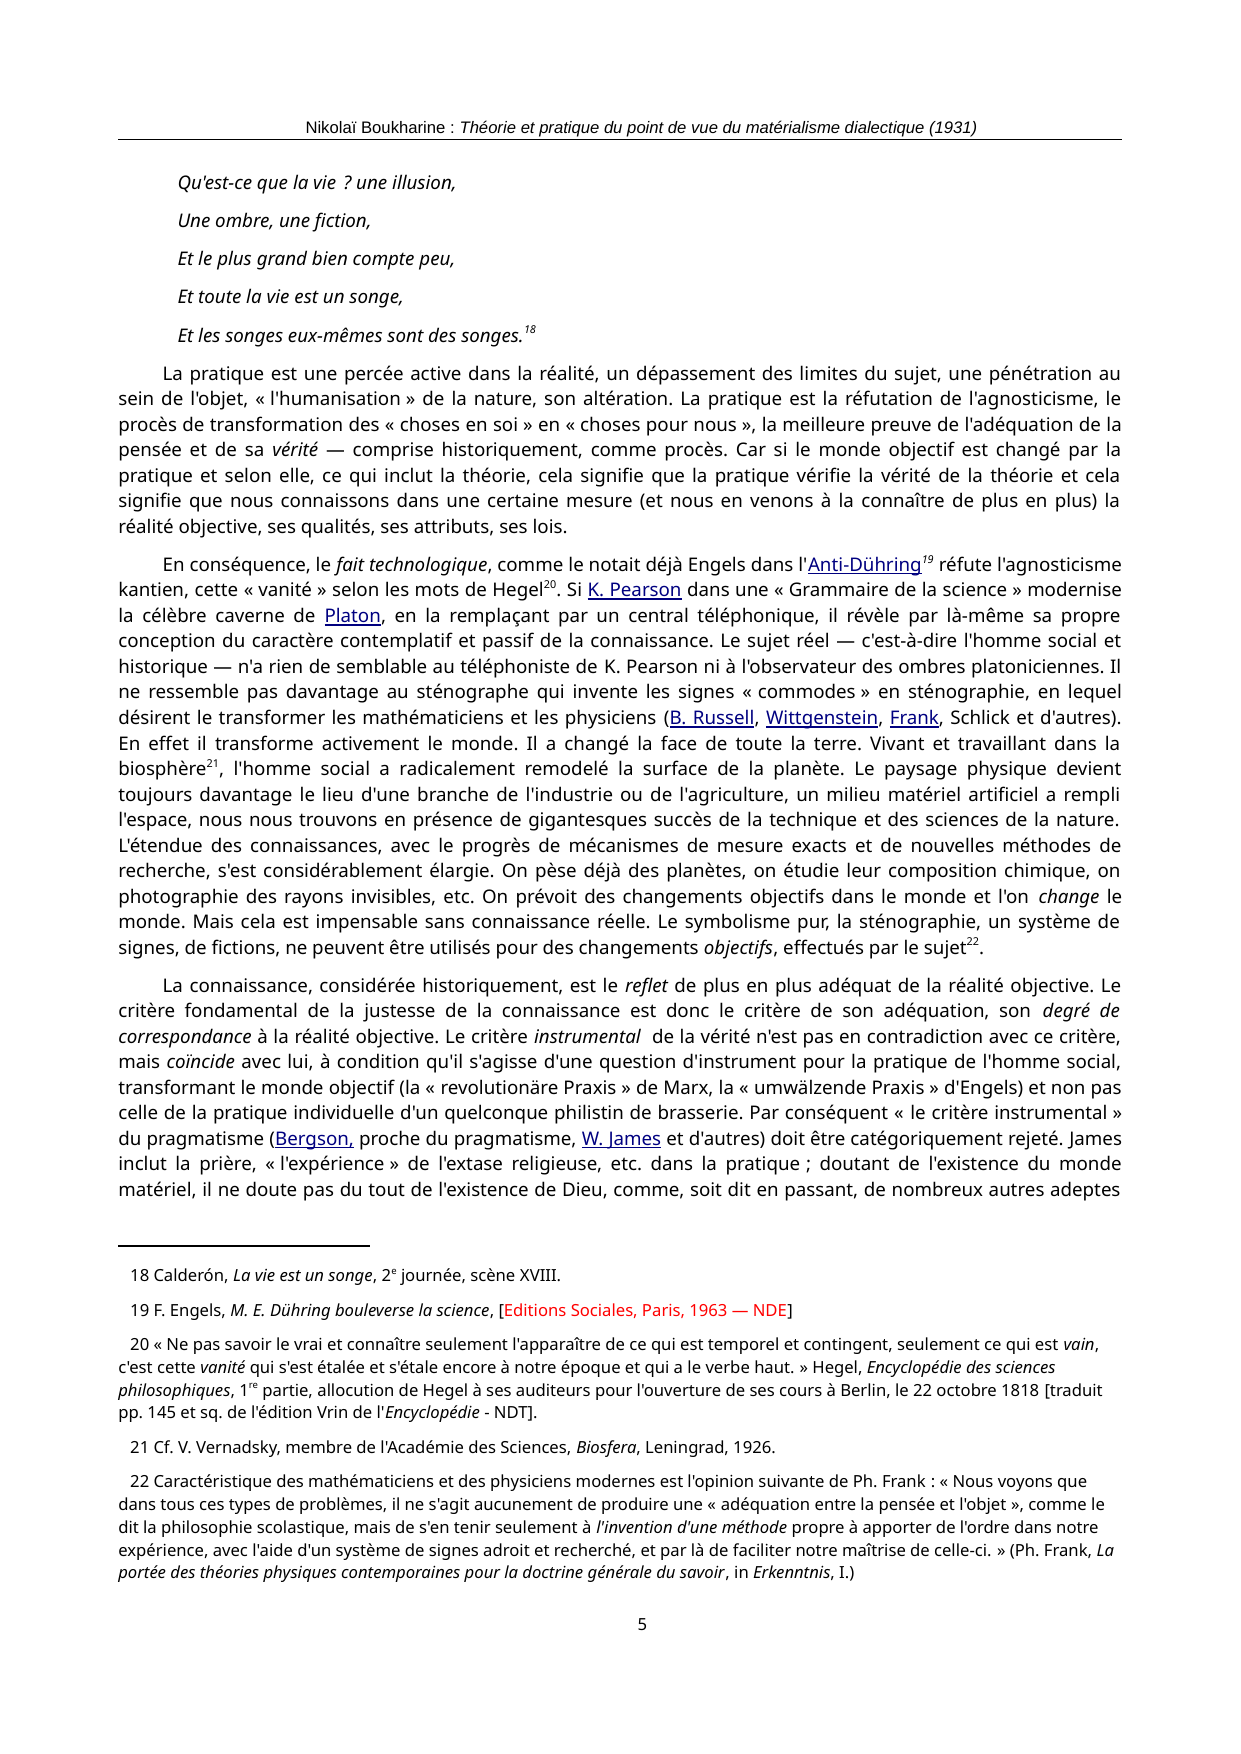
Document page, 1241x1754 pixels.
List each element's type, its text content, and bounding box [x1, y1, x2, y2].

text Qu'est-ce que la vie ? une illusion, [177, 169, 1063, 194]
text Et les songes eux-mêmes sont des songes. [177, 322, 1063, 347]
text La pratique est une percée active dans la réalité, un dépassement des limites du sujet, une pénétration au sein de l'objet, « l'humanisation » de la nature, son altération. La pratique est la réfutation de l'agnosticisme, le procès de transformation des « choses en soi » en « choses pour nous », la meilleure preuve de l'adéquation de la pensée et de sa vérité — comprise historiquement, comme procès. Car si le monde objectif est changé par la pratique et selon elle, ce qui inclut la théorie, cela signifie que la pratique vérifie la vérité de la théorie et cela signifie que nous connaissons dans une certaine mesure (et nous en venons à la connaître de plus en plus) la réalité objective, ses qualités, ses attributs, ses lois. [118, 360, 1122, 539]
text F. Engels, M. E. Dühring bouleverse la science, [Editions Sociales, Paris, 1963 — NDE] [118, 1298, 1122, 1321]
text La connaissance, considérée historiquement, est le reflet de plus en plus adéquat de la réalité objective. Le critère fondamental de la justesse de la connaissance est donc le critère de son adéquation, son degré de correspondance à la réalité objective. Le critère instrumental de la vérité n'est pas en contradiction avec ce critère, mais coïncide avec lui, à condition qu'il s'agisse d'une question d'instrument pour la pratique de l'homme social, transformant le monde objectif (la « revolutionäre Praxis » de Marx, la « umwälzende Praxis » d'Engels) et non pas celle de la pratique individuelle d'un quelconque philistin de brasserie. Par conséquent « le critère instrumental » du pragmatisme (Bergson, proche du pragmatisme, W. James et d'autres) doit être catégoriquement rejeté. James inclut la prière, « l'expérience » de l'extase religieuse, etc. dans la pratique ; doutant de l'existence du monde matériel, il ne doute pas du tout de l'existence de Dieu, comme, soit dit en passant, de nombreux autres adeptes [118, 972, 1122, 1202]
text Et toute la vie est un songe, [177, 284, 1063, 309]
text Et le plus grand bien compte peu, [177, 245, 1063, 271]
text Caractéristique des mathématiciens et des physiciens modernes est l'opinion suivante de Ph. Frank : « Nous voyons que dans tous ces types de problèmes, il ne s'agit aucunement de produire une « adéquation entre la pensée et l'objet », comme le dit la philosophie scolastique, mais de s'en tenir seulement à l'invention d'une méthode propre à apporter de l'ordre dans notre expérience, avec l'aide d'un système de signes adroit et recherché, et par là de faciliter notre maîtrise de celle-ci. » (Ph. Frank, La portée des théories physiques contemporaines pour la doctrine générale du savoir, in Erkenntnis, I.) [118, 1470, 1122, 1583]
text « Ne pas savoir le vrai et connaître seulement l'apparaître de ce qui est temporel et contingent, seulement ce qui est vain, c'est cette vanité qui s'est étalée et s'étale encore à notre époque et qui a le verbe haut. » Hegel, Encyclopédie des sciences philosophiques, 1re partie, allocution de Hegel à ses auditeurs pour l'ouverture de ses cours à Berlin, le 22 octobre 1818 [traduit pp. 145 et sq. de l'édition Vrin de l'Encyclopédie - NDT]. [118, 1333, 1122, 1424]
text Une ombre, une fiction, [177, 207, 1063, 233]
text Cf. V. Vernadsky, membre de l'Académie des Sciences, Biosfera, Leningrad, 1926. [118, 1436, 1122, 1458]
text En conséquence, le fait technologique, comme le notait déjà Engels dans l'Anti-Dühring réfute l'agnosticisme kantien, cette « vanité » selon les mots de Hegel. Si K. Pearson dans une « Grammaire de la science » modernise la célèbre caverne de Platon, en la remplaçant par un central téléphonique, il révèle par là-même sa propre conception du caractère contemplatif et passif de la connaissance. Le sujet réel — c'est-à-dire l'homme social et historique — n'a rien de semblable au téléphoniste de K. Pearson ni à l'observateur des ombres platoniciennes. Il ne ressemble pas davantage au sténographe qui invente les signes « commodes » en sténographie, en lequel désirent le transformer les mathématiciens et les physiciens (B. Russell, Wittgenstein, Frank, Schlick et d'autres). En effet il transforme activement le monde. Il a changé la face de toute la terre. Vivant et travaillant dans la biosphère, l'homme social a radicalement remodelé la surface de la planète. Le paysage physique devient toujours davantage le lieu d'une branche de l'industrie ou de l'agriculture, un milieu matériel artificiel a rempli l'espace, nous nous trouvons en présence de gigantesques succès de la technique et des sciences de la nature. L'étendue des connaissances, avec le progrès de mécanismes de mesure exacts et de nouvelles méthodes de recherche, s'est considérablement élargie. On pèse déjà des planètes, on étudie leur composition chimique, on photographie des rayons invisibles, etc. On prévoit des changements objectifs dans le monde et l'on change le monde. Mais cela est impensable sans connaissance réelle. Le symbolisme pur, la sténographie, un système de signes, de fictions, ne peuvent être utilisés pour des changements objectifs, effectués par le sujet. [118, 551, 1122, 959]
text Calderón, La vie est un songe, 2e journée, scène XVIII. [118, 1264, 1122, 1287]
